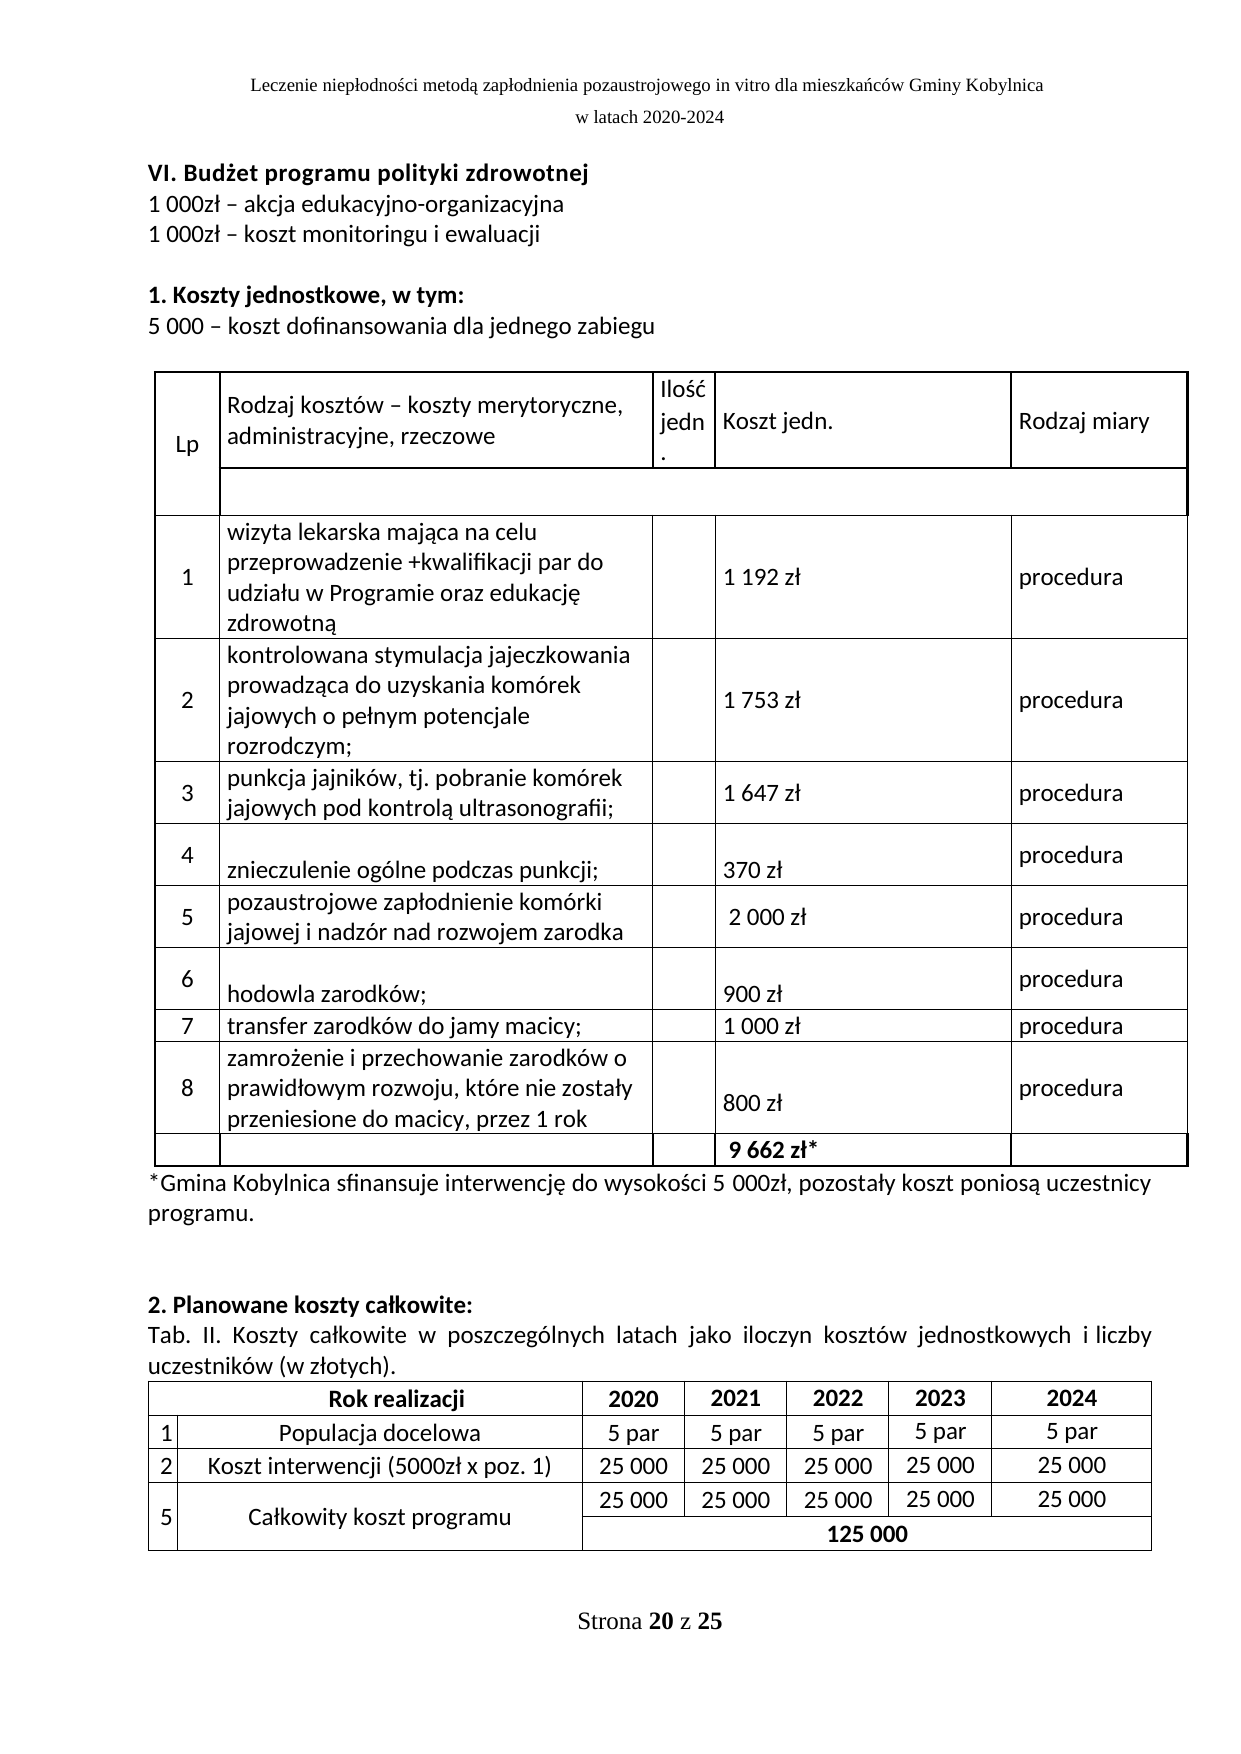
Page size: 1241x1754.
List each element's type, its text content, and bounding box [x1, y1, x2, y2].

table_cell 25 000 [583, 1449, 684, 1482]
table_cell 25 000 [889, 1449, 991, 1482]
table_cell zamrożenie i przechowanie zarodków o prawidłowym rozwoju, które nie zostały przeniesione do macicy, przez 1 rok [220, 1042, 652, 1133]
table_cell 5 par [685, 1416, 786, 1448]
table_cell 6 [156, 948, 219, 1009]
table_cell procedura [1012, 824, 1187, 885]
table_cell 3 [156, 762, 219, 823]
table_cell 5 par [889, 1416, 991, 1448]
table_cell 1 000 zł [716, 1010, 1011, 1041]
text *Gmina Kobylnica sfinansuje interwencję do wysokości 5 000zł, pozostały koszt poniosą uczestnicy programu. [148, 1167, 1152, 1228]
table_header Rodzaj miary [1012, 373, 1186, 467]
table_cell 4 [156, 824, 219, 885]
table_cell 2 000 zł [716, 886, 1011, 947]
table_cell [654, 1134, 714, 1165]
table_cell 125 000 [583, 1517, 1151, 1550]
text Tab. II. Koszty całkowite w poszczególnych latach jako iloczyn kosztów jednostkowych i liczby uczestników (w złotych). [148, 1319, 1152, 1381]
table_cell 25 000 [583, 1483, 684, 1516]
table_cell procedura [1012, 516, 1187, 638]
table_cell procedura [1012, 639, 1187, 761]
table_cell 25 000 [992, 1449, 1151, 1482]
table_cell 25 000 [787, 1449, 888, 1482]
table_cell [653, 1042, 715, 1133]
table_cell 800 zł [716, 1042, 1011, 1133]
table_header Ilość [654, 373, 714, 404]
table_cell [156, 1134, 219, 1165]
table_cell 25 000 [685, 1483, 786, 1516]
table_cell 25 000 [889, 1483, 991, 1516]
table_header Rok realizacji [149, 1382, 582, 1414]
table_cell kontrolowana stymulacja jajeczkowania prowadząca do uzyskania komórek jajowych o pełnym potencjale rozrodczym; [220, 639, 652, 761]
table_header 2023 [889, 1382, 991, 1414]
table_header Lp [156, 373, 219, 514]
subtitle 2. Planowane koszty całkowite: [148, 1289, 1152, 1319]
table_cell 8 [156, 1042, 219, 1133]
table_cell 25 000 [992, 1483, 1151, 1516]
table_cell [653, 886, 715, 947]
table_cell 1 [149, 1416, 177, 1448]
table_cell wizyta lekarska mająca na celu przeprowadzenie +kwalifikacji par do udziału w Programie oraz edukację zdrowotną [220, 516, 652, 638]
text 5 000 – koszt dofinansowania dla jednego zabiegu [148, 310, 1152, 341]
table_cell [653, 824, 715, 885]
table_cell 1 753 zł [716, 639, 1011, 761]
table_cell 5 par [787, 1416, 888, 1448]
table_header 2020 [583, 1382, 684, 1414]
table_cell Całkowity koszt programu [178, 1483, 582, 1550]
table_header Rodzaj kosztów – koszty merytoryczne, administracyjne, rzeczowe [221, 373, 652, 467]
table_cell 1 647 zł [716, 762, 1011, 823]
table_cell hodowla zarodków; [220, 948, 652, 1009]
table_cell [221, 469, 1186, 514]
text 1 000zł – koszt monitoringu i ewaluacji [148, 218, 1152, 249]
table_header 2022 [787, 1382, 888, 1414]
table_cell 900 zł [716, 948, 1011, 1009]
table_cell [221, 1134, 652, 1165]
table_cell 5 par [583, 1416, 684, 1448]
table_cell 9 662 zł* [716, 1134, 1010, 1165]
table_cell 25 000 [685, 1449, 786, 1482]
table_cell procedura [1012, 762, 1187, 823]
table_cell [653, 516, 715, 638]
table_cell [653, 762, 715, 823]
table_cell punkcja jajników, tj. pobranie komórek jajowych pod kontrolą ultrasonografii; [220, 762, 652, 823]
table_cell 1 [156, 516, 219, 638]
table_cell procedura [1012, 1010, 1187, 1041]
table_cell [653, 1010, 715, 1041]
text 1. Koszty jednostkowe, w tym: [148, 279, 1152, 310]
text 1 000zł – akcja edukacyjno-organizacyjna [148, 188, 1152, 218]
table_cell 5 [156, 886, 219, 947]
table_cell Koszt interwencji (5000zł x poz. 1) [178, 1449, 582, 1482]
subtitle VI. Budżet programu polityki zdrowotnej [148, 157, 1152, 188]
table_cell [653, 639, 715, 761]
table_cell transfer zarodków do jamy macicy; [220, 1010, 652, 1041]
table_header 2021 [685, 1382, 786, 1414]
table_cell 370 zł [716, 824, 1011, 885]
table_cell procedura [1012, 886, 1187, 947]
table_cell 2 [156, 639, 219, 761]
table_cell [653, 948, 715, 1009]
table_cell 5 par [992, 1416, 1151, 1448]
table_cell 1 192 zł [716, 516, 1011, 638]
table_cell [1012, 1134, 1186, 1165]
table_cell pozaustrojowe zapłodnienie komórki jajowej i nadzór nad rozwojem zarodka [220, 886, 652, 947]
table_cell procedura [1012, 1042, 1187, 1133]
table_cell jedn. [654, 404, 714, 467]
table_cell 25 000 [787, 1483, 888, 1516]
table_header 2024 [992, 1382, 1151, 1414]
table_header Koszt jedn. [716, 373, 1010, 467]
table_cell 5 [149, 1483, 177, 1550]
table_cell procedura [1012, 948, 1187, 1009]
table_cell 7 [156, 1010, 219, 1041]
table_cell 2 [149, 1449, 177, 1482]
table_cell znieczulenie ogólne podczas punkcji; [220, 824, 652, 885]
table_cell Populacja docelowa [178, 1416, 582, 1448]
